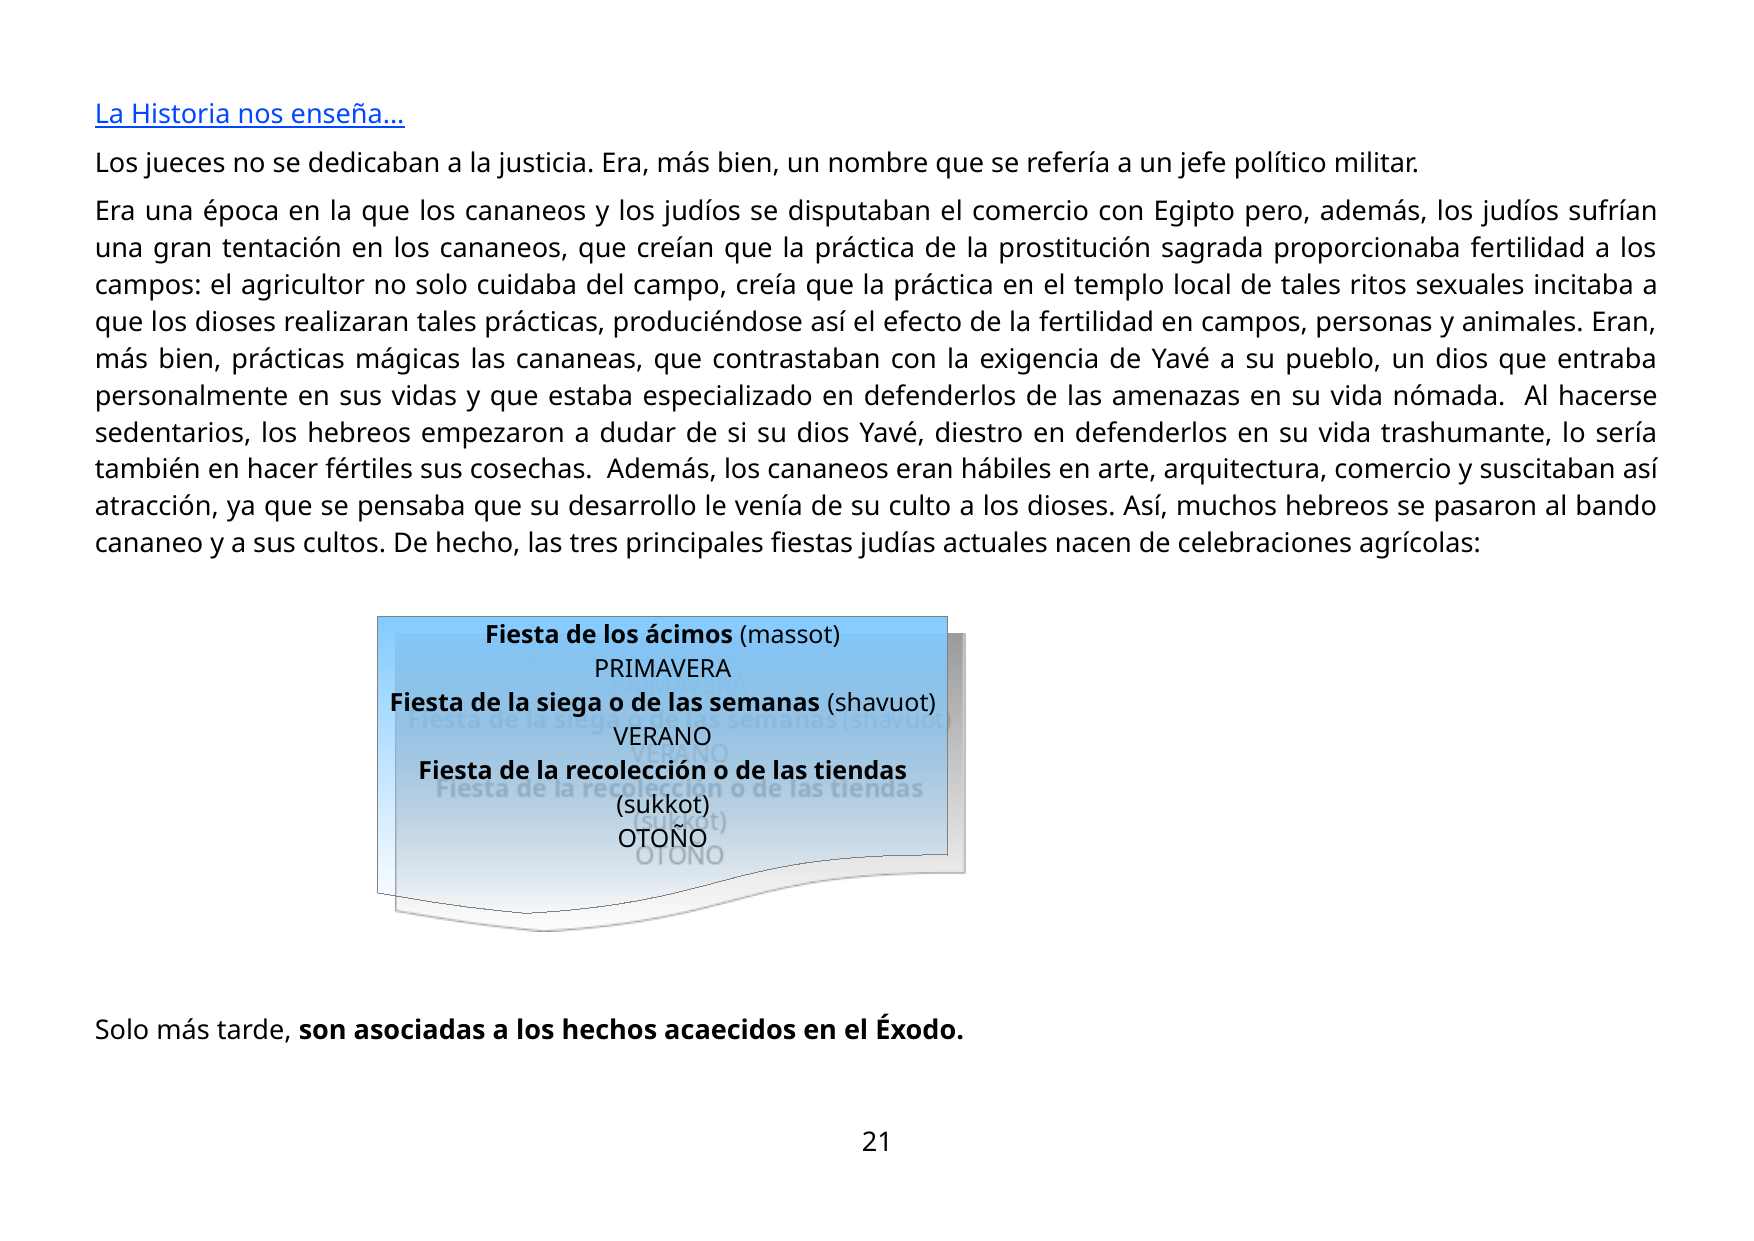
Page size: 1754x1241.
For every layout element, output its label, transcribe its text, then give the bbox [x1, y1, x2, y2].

text Solo más tarde, son asociadas a los hechos acaecidos en el Éxodo. [94, 1010, 1659, 1047]
text La Historia nos enseña... [94, 94, 1659, 131]
text Era una época en la que los cananeos y los judíos se disputaban el comercio con Egipto pero, además, los judíos sufrían una gran tentación en los cananeos, que creían que la práctica de la prostitución sagrada proporcionaba fertilidad a los campos: el agricultor no solo cuidaba del campo, creía que la práctica en el templo local de tales ritos sexuales incitaba a que los dioses realizaran tales prácticas, produciéndose así el efecto de la fertilidad en campos, personas y animales. Eran, más bien, prácticas mágicas las cananeas, que contrastaban con la exigencia de Yavé a su pueblo, un dios que entraba personalmente en sus vidas y que estaba especializado en defenderlos de las amenazas en su vida nómada. Al hacerse sedentarios, los hebreos empezaron a dudar de si su dios Yavé, diestro en defenderlos en su vida trashumante, lo sería también en hacer fértiles sus cosechas. Además, los cananeos eran hábiles en arte, arquitectura, comercio y suscitaban así atracción, ya que se pensaba que su desarrollo le venía de su culto a los dioses. Así, muchos hebreos se pasaron al bando cananeo y a sus cultos. De hecho, las tres principales fiestas judías actuales nacen de celebraciones agrícolas: [94, 192, 1659, 561]
text Los jueces no se dedicaban a la justicia. Era, más bien, un nombre que se refería a un jefe político militar. [94, 143, 1659, 180]
